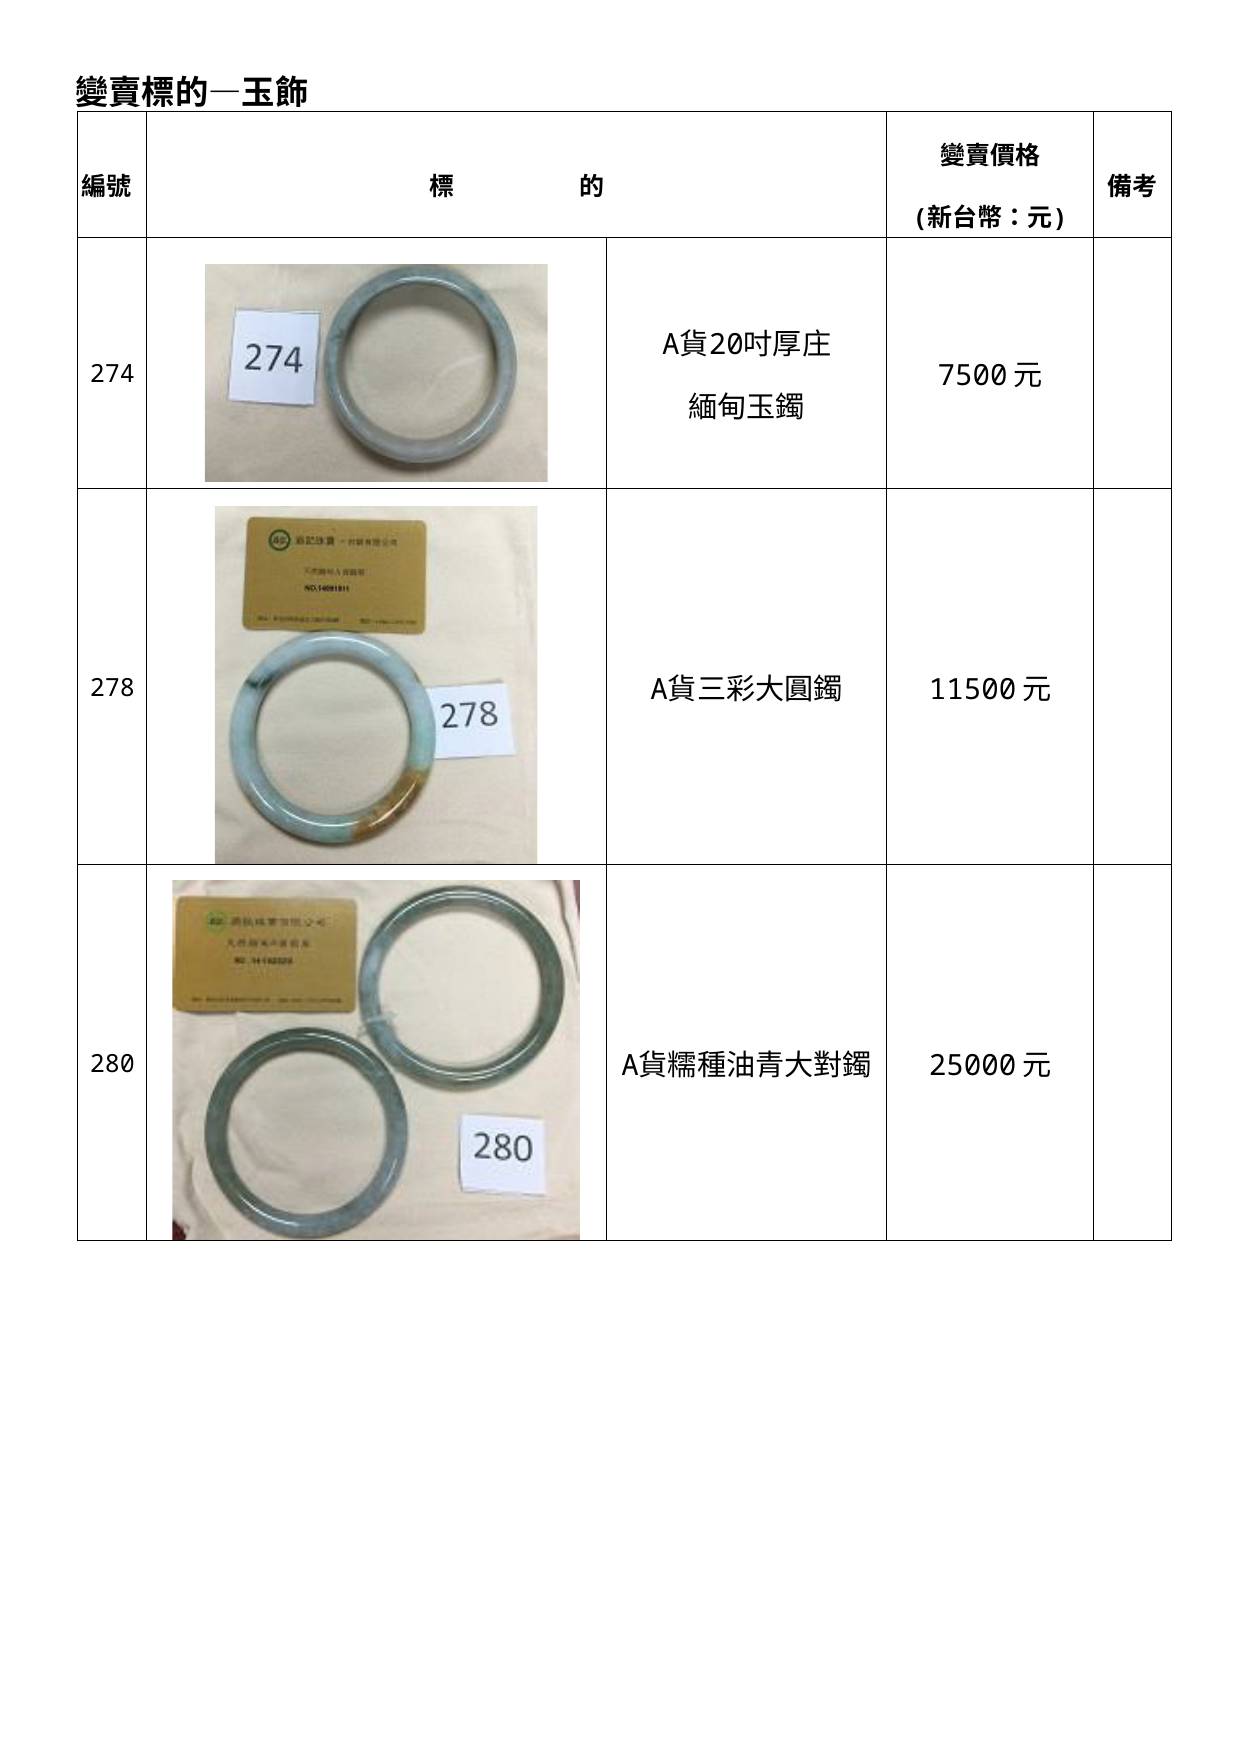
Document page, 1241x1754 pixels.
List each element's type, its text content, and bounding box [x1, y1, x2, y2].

table_cell 278 [78, 489, 146, 864]
table_cell 280 [78, 865, 146, 1240]
table_header 編號 [78, 112, 146, 237]
table_cell 7500元 [887, 238, 1093, 488]
table_cell A貨糯種油青大對鐲 [607, 865, 886, 1240]
table_cell A貨20吋厚庄 緬甸玉鐲 [607, 238, 886, 488]
table_cell [147, 865, 606, 1240]
table_header 備考 [1094, 112, 1171, 237]
table_cell [1094, 238, 1171, 488]
table_cell [147, 238, 606, 488]
table_cell 11500元 [887, 489, 1093, 864]
table_cell 274 [78, 238, 146, 488]
table_cell 25000元 [887, 865, 1093, 1240]
table_header 變賣價格 (新台幣：元) [887, 112, 1093, 237]
table_cell [1094, 865, 1171, 1240]
text 變賣標的—玉飾 [75, 48, 1165, 111]
table_cell [1094, 489, 1171, 864]
table_cell A貨三彩大圓鐲 [607, 489, 886, 864]
table_cell [147, 489, 606, 864]
table_header 標 的 [147, 112, 886, 237]
